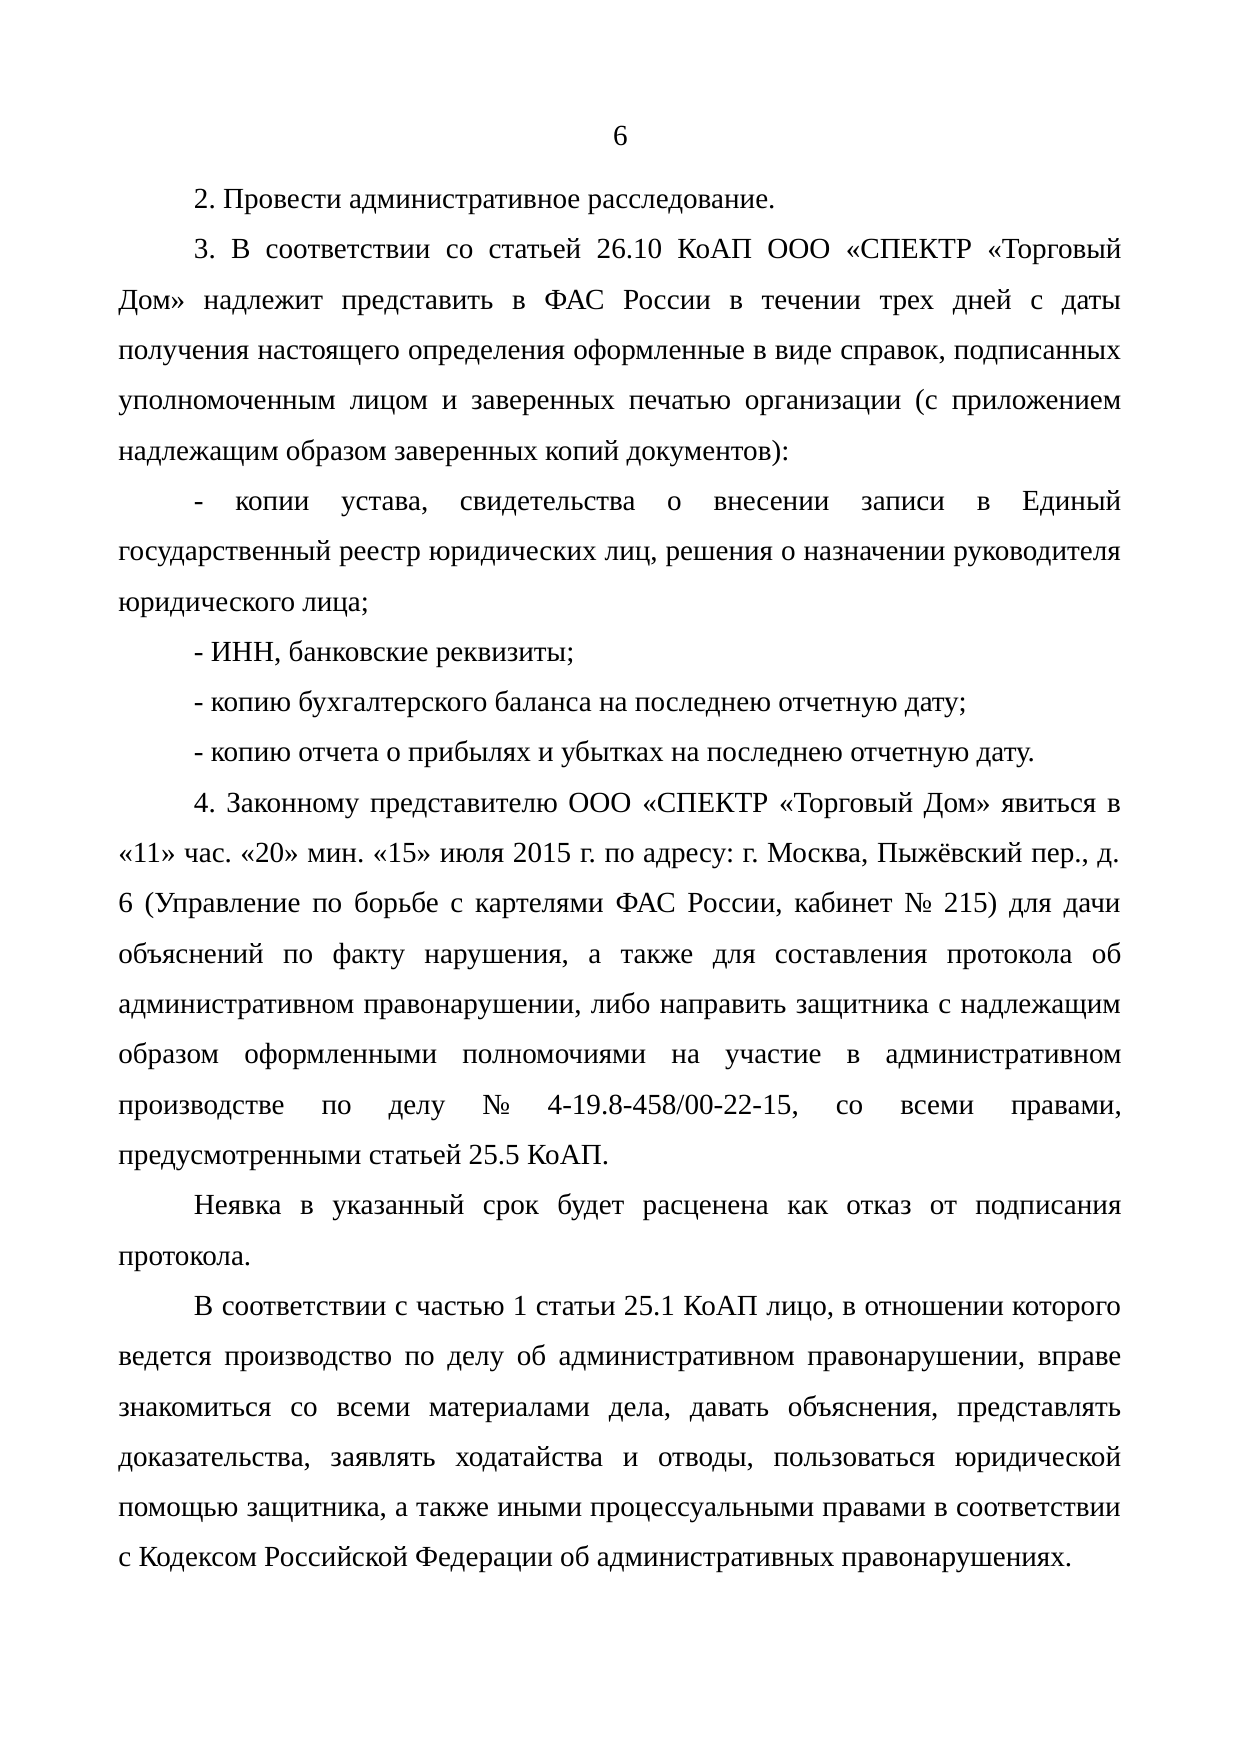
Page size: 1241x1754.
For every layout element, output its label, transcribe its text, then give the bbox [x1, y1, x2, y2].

text 2. Провести административное расследование. [118, 181, 1122, 215]
text - ИНН, банковские реквизиты; [118, 634, 1122, 667]
text Неявка в указанный срок будет расценена как отказ от подписания протокола. [118, 1187, 1122, 1271]
text - копию бухгалтерского баланса на последнею отчетную дату; [118, 684, 1122, 718]
text В соответствии с частью 1 статьи 25.1 КоАП лицо, в отношении которого ведется производство по делу об административном правонарушении, вправе знакомиться со всеми материалами дела, давать объяснения, представлять доказательства, заявлять ходатайства и отводы, пользоваться юридической помощью защитника, а также иными процессуальными правами в соответствии с Кодексом Российской Федерации об административных правонарушениях. [118, 1288, 1122, 1573]
text 3. В соответствии со статьей 26.10 КоАП ООО «СПЕКТР «Торговый Дом» надлежит представить в ФАС России в течении трех дней с даты получения настоящего определения оформленные в виде справок, подписанных уполномоченным лицом и заверенных печатью организации (с приложением надлежащим образом заверенных копий документов): [118, 231, 1122, 466]
text - копии устава, свидетельства о внесении записи в Единый государственный реестр юридических лиц, решения о назначении руководителя юридического лица; [118, 483, 1122, 617]
text - копию отчета о прибылях и убытках на последнею отчетную дату. [118, 734, 1122, 768]
text 4. Законному представителю ООО «СПЕКТР «Торговый Дом» явиться в «11» час. «20» мин. «15» июля 2015 г. по адресу: г. Москва, Пыжёвский пер., д. 6 (Управление по борьбе с картелями ФАС России, кабинет № 215) для дачи объяснений по факту нарушения, а также для составления протокола об административном правонарушении, либо направить защитника с надлежащим образом оформленными полномочиями на участие в административном производстве по делу № 4-19.8-458/00-22-15, со всеми правами, предусмотренными статьей 25.5 КоАП. [118, 785, 1122, 1171]
